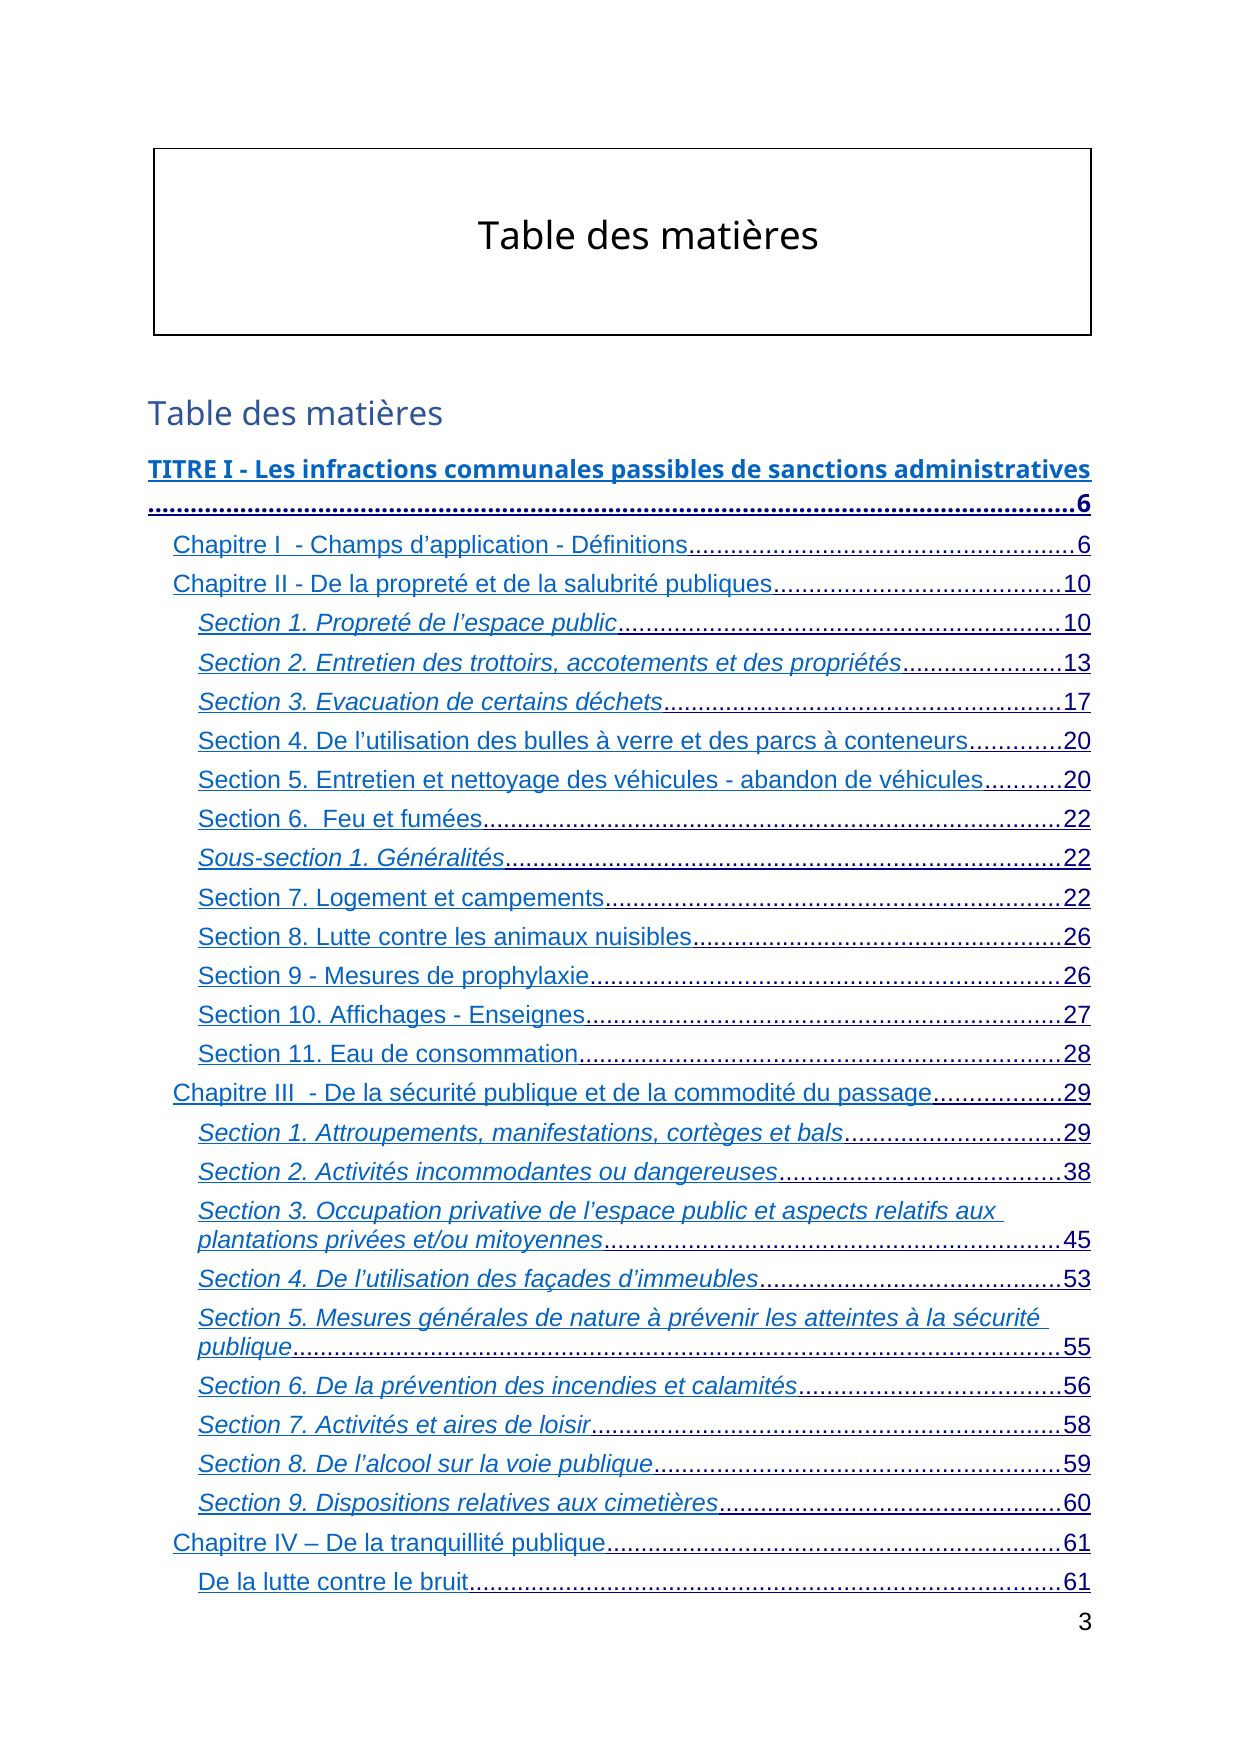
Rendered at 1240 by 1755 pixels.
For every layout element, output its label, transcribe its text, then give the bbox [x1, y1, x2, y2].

text Section 2. Activités incommodantes ou dangereuses 38 [198, 1157, 1092, 1185]
text Section 9 - Mesures de prophylaxie 26 [198, 961, 1092, 989]
text Section 6. De la prévention des incendies et calamités 56 [198, 1371, 1092, 1399]
text Section 3. Occupation privative de l’espace public et aspects relatifs aux plantations privées et/ou mitoyennes 45 [198, 1196, 1092, 1253]
text Chapitre III - De la sécurité publique et de la commodité du passage 29 [173, 1078, 1092, 1107]
text TITRE I - Les infractions communales passibles de sanctions administratives 6 [148, 482, 1092, 519]
text Section 3. Evacuation de certains déchets 17 [198, 687, 1092, 715]
text Section 9. Dispositions relatives aux cimetières 60 [198, 1488, 1092, 1517]
text Section 7. Logement et campements 22 [198, 882, 1092, 911]
text Section 4. De l’utilisation des bulles à verre et des parcs à conteneurs 20 [198, 726, 1092, 754]
text Chapitre IV – De la tranquillité publique 61 [173, 1527, 1092, 1556]
text Chapitre I - Champs d’application - Définitions 6 [173, 530, 1092, 559]
text Section 11. Eau de consommation 28 [198, 1039, 1092, 1068]
text Section 1. Propreté de l’espace public 10 [198, 608, 1092, 637]
text Section 8. Lutte contre les animaux nuisibles 26 [198, 922, 1092, 950]
text De la lutte contre le bruit 61 [198, 1567, 1092, 1595]
text Section 5. Mesures générales de nature à prévenir les atteintes à la sécurité publique 55 [198, 1303, 1092, 1360]
text Chapitre II - De la propreté et de la salubrité publiques 10 [173, 569, 1092, 598]
text Section 4. De l’utilisation des façades d’immeubles 53 [198, 1264, 1092, 1292]
text Table des matières [148, 389, 1092, 435]
text Section 5. Entretien et nettoyage des véhicules - abandon de véhicules 20 [198, 765, 1092, 794]
text TITRE I - Les infractions communales passibles de sanctions administratives 6 [148, 451, 1092, 480]
text Section 8. De l’alcool sur la voie publique 59 [198, 1449, 1092, 1478]
text Table des matières [155, 210, 1090, 259]
text Section 6. Feu et fumées 22 [198, 804, 1092, 833]
text Section 1. Attroupements, manifestations, cortèges et bals 29 [198, 1117, 1092, 1146]
text Section 10. Affichages - Enseignes 27 [198, 1000, 1092, 1029]
text Section 2. Entretien des trottoirs, accotements et des propriétés 13 [198, 647, 1092, 676]
text Section 7. Activités et aires de loisir 58 [198, 1410, 1092, 1439]
text Sous-section 1. Généralités 22 [198, 843, 1092, 872]
